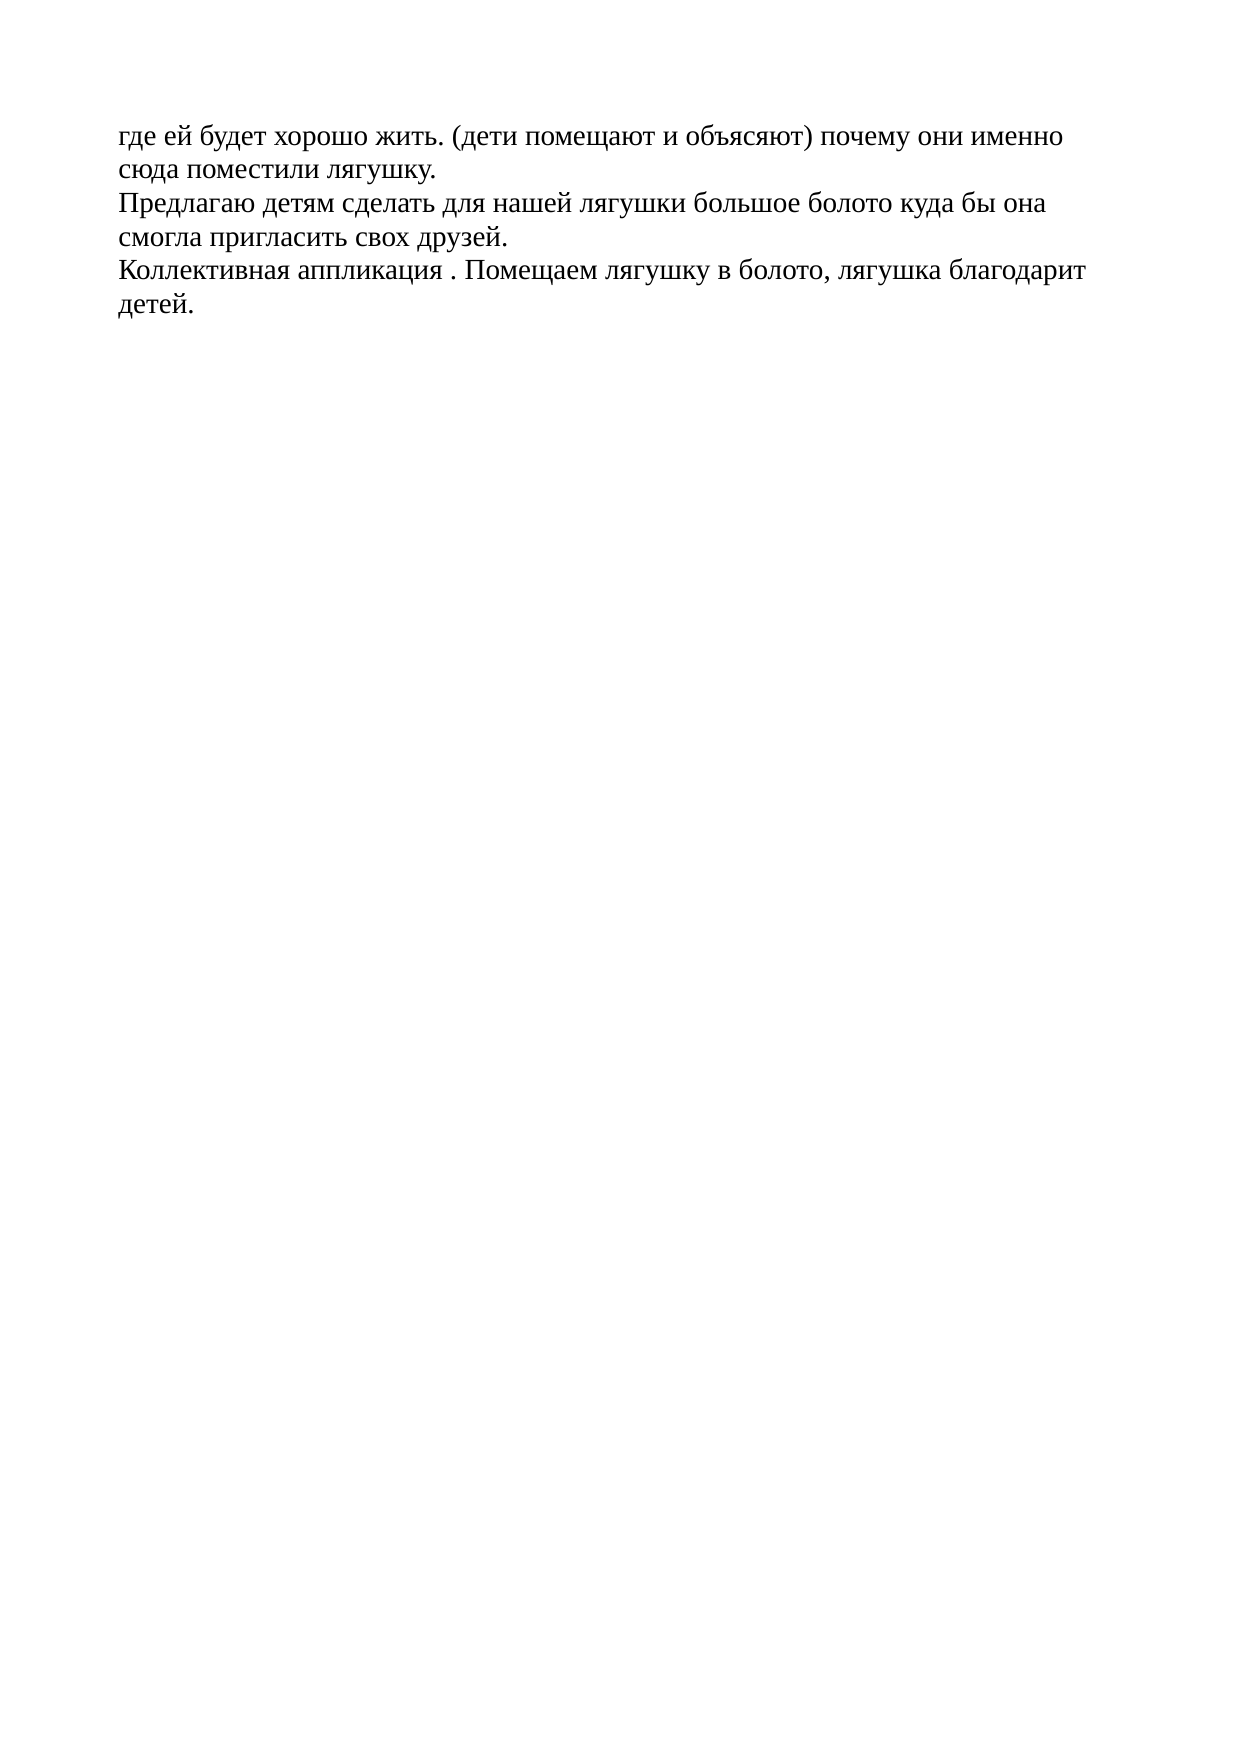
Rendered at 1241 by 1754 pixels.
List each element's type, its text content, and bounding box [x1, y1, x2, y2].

text где ей будет хорошо жить. (дети помещают и объясяют) почему они именно сюда поместили лягушку. [118, 118, 1122, 185]
text Коллективная аппликация . Помещаем лягушку в болото, лягушка благодарит детей. [118, 252, 1122, 319]
text Предлагаю детям сделать для нашей лягушки большое болото куда бы она смогла пригласить свох друзей. [118, 185, 1122, 252]
